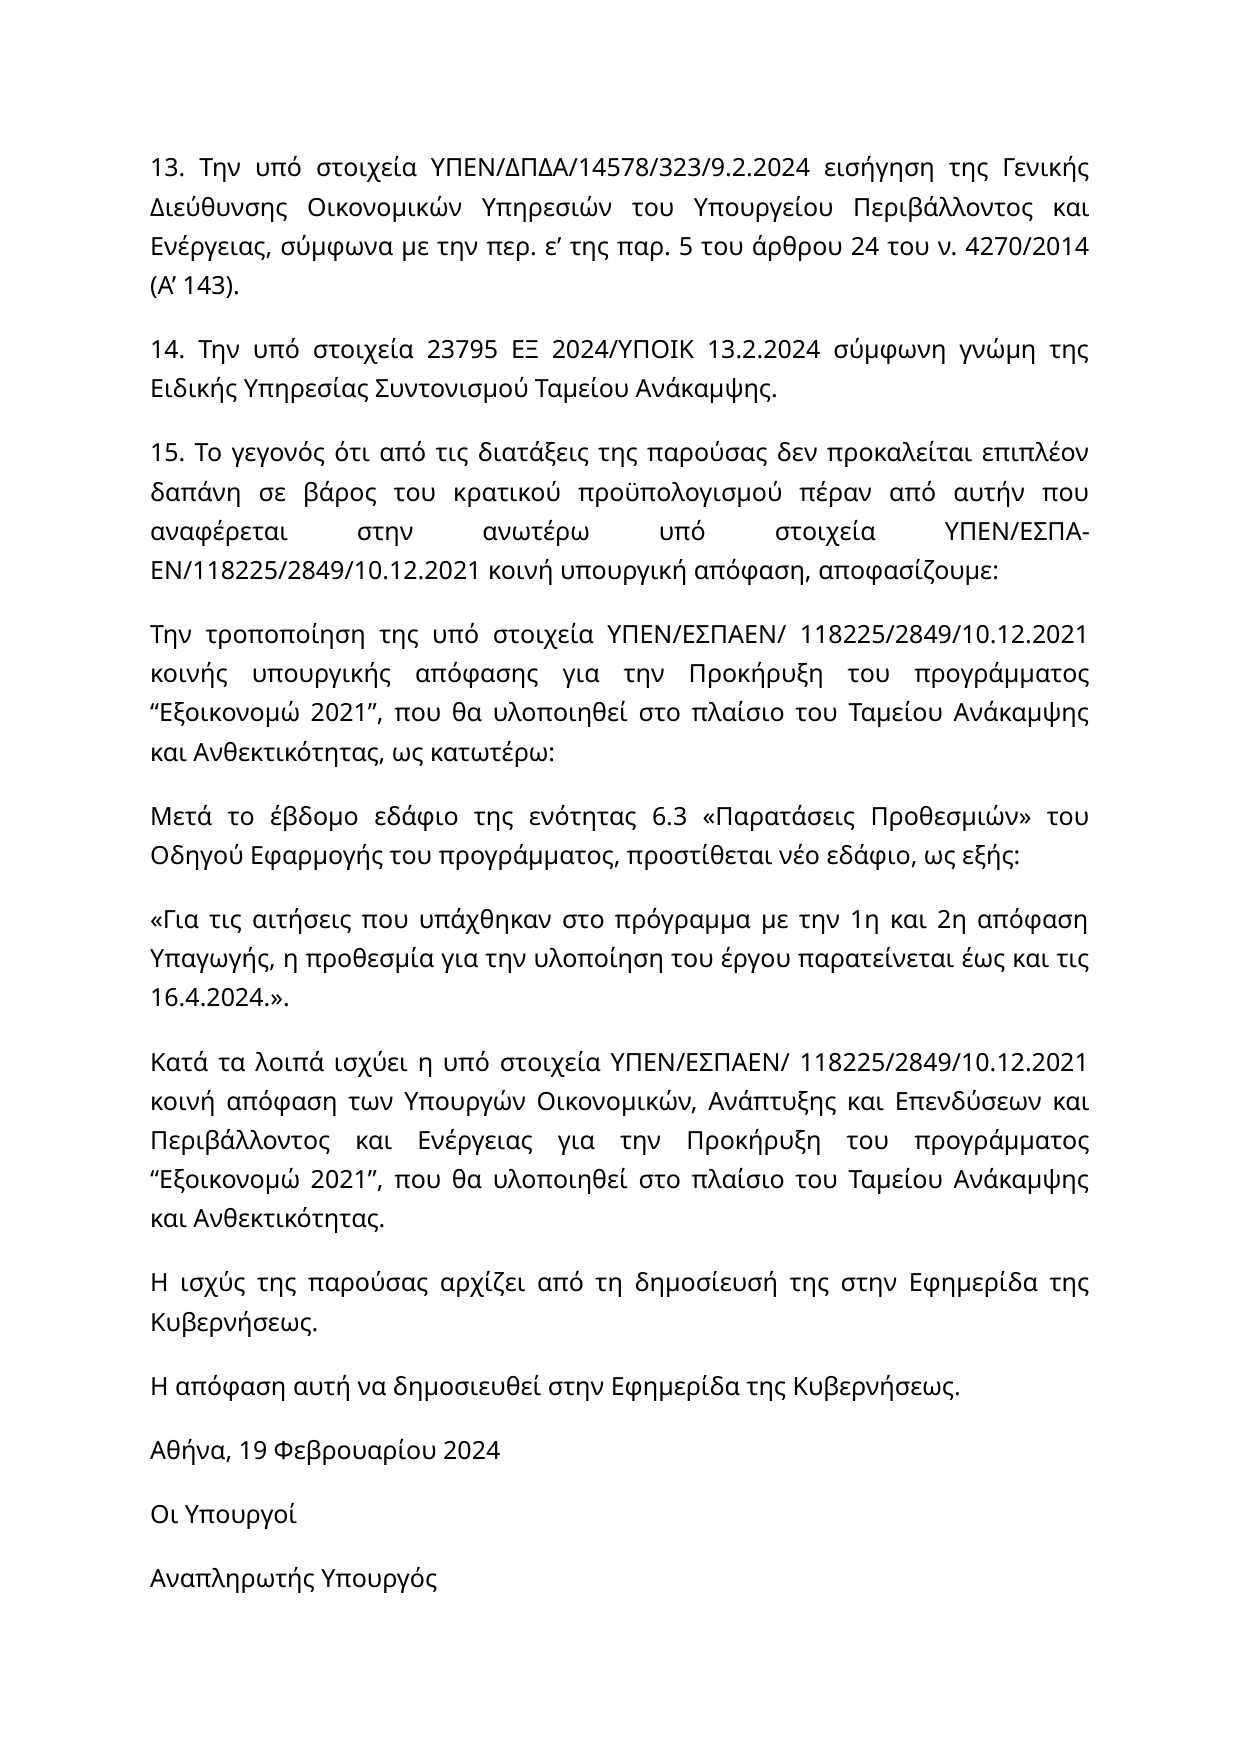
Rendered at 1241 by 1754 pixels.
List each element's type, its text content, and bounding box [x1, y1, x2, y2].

text Η ισχύς της παρούσας αρχίζει από τη δημοσίευσή της στην Εφημερίδα της Κυβερνήσεως. [150, 1265, 1090, 1338]
text «Για τις αιτήσεις που υπάχθηκαν στο πρόγραμμα με την 1η και 2η απόφαση Υπαγωγής, η προθεσμία για την υλοποίηση του έργου παρατείνεται έως και τις 16.4.2024.». [150, 902, 1090, 1014]
text Αθήνα, 19 Φεβρουαρίου 2024 [150, 1432, 1090, 1467]
text Αναπληρωτής Υπουργός [150, 1561, 1090, 1595]
text 13. Την υπό στοιχεία ΥΠΕΝ/ΔΠΔΑ/14578/323/9.2.2024 εισήγηση της Γενικής Διεύθυνσης Οικονομικών Υπηρεσιών του Υπουργείου Περιβάλλοντος και Ενέργειας, σύμφωνα με την περ. ε’ της παρ. 5 του άρθρου 24 του ν. 4270/2014 (Α’ 143). [150, 150, 1090, 302]
text Οι Υπουργοί [150, 1497, 1090, 1531]
text 15. Το γεγονός ότι από τις διατάξεις της παρούσας δεν προκαλείται επιπλέον δαπάνη σε βάρος του κρατικού προϋπολογισμού πέραν από αυτήν που αναφέρεται στην ανωτέρω υπό στοιχεία ΥΠΕΝ/ΕΣΠΑ- ΕΝ/118225/2849/10.12.2021 κοινή υπουργική απόφαση, αποφασίζουμε: [150, 435, 1090, 587]
text Κατά τα λοιπά ισχύει η υπό στοιχεία ΥΠΕΝ/ΕΣΠΑΕΝ/ 118225/2849/10.12.2021 κοινή απόφαση των Υπουργών Οικονομικών, Ανάπτυξης και Επενδύσεων και Περιβάλλοντος και Ενέργειας για την Προκήρυξη του προγράμματος “Εξοικονομώ 2021”, που θα υλοποιηθεί στο πλαίσιο του Ταμείου Ανάκαμψης και Ανθεκτικότητας. [150, 1044, 1090, 1235]
text Η απόφαση αυτή να δημοσιευθεί στην Εφημερίδα της Κυβερνήσεως. [150, 1368, 1090, 1402]
text Μετά το έβδομο εδάφιο της ενότητας 6.3 «Παρατάσεις Προθεσμιών» του Οδηγού Εφαρμογής του προγράμματος, προστίθεται νέο εδάφιο, ως εξής: [150, 798, 1090, 872]
text 14. Την υπό στοιχεία 23795 ΕΞ 2024/ΥΠΟΙΚ 13.2.2024 σύμφωνη γνώμη της Ειδικής Υπηρεσίας Συντονισμού Ταμείου Ανάκαμψης. [150, 332, 1090, 405]
text Την τροποποίηση της υπό στοιχεία ΥΠΕΝ/ΕΣΠΑΕΝ/ 118225/2849/10.12.2021 κοινής υπουργικής απόφασης για την Προκήρυξη του προγράμματος “Εξοικονομώ 2021”, που θα υλοποιηθεί στο πλαίσιο του Ταμείου Ανάκαμψης και Ανθεκτικότητας, ως κατωτέρω: [150, 617, 1090, 768]
